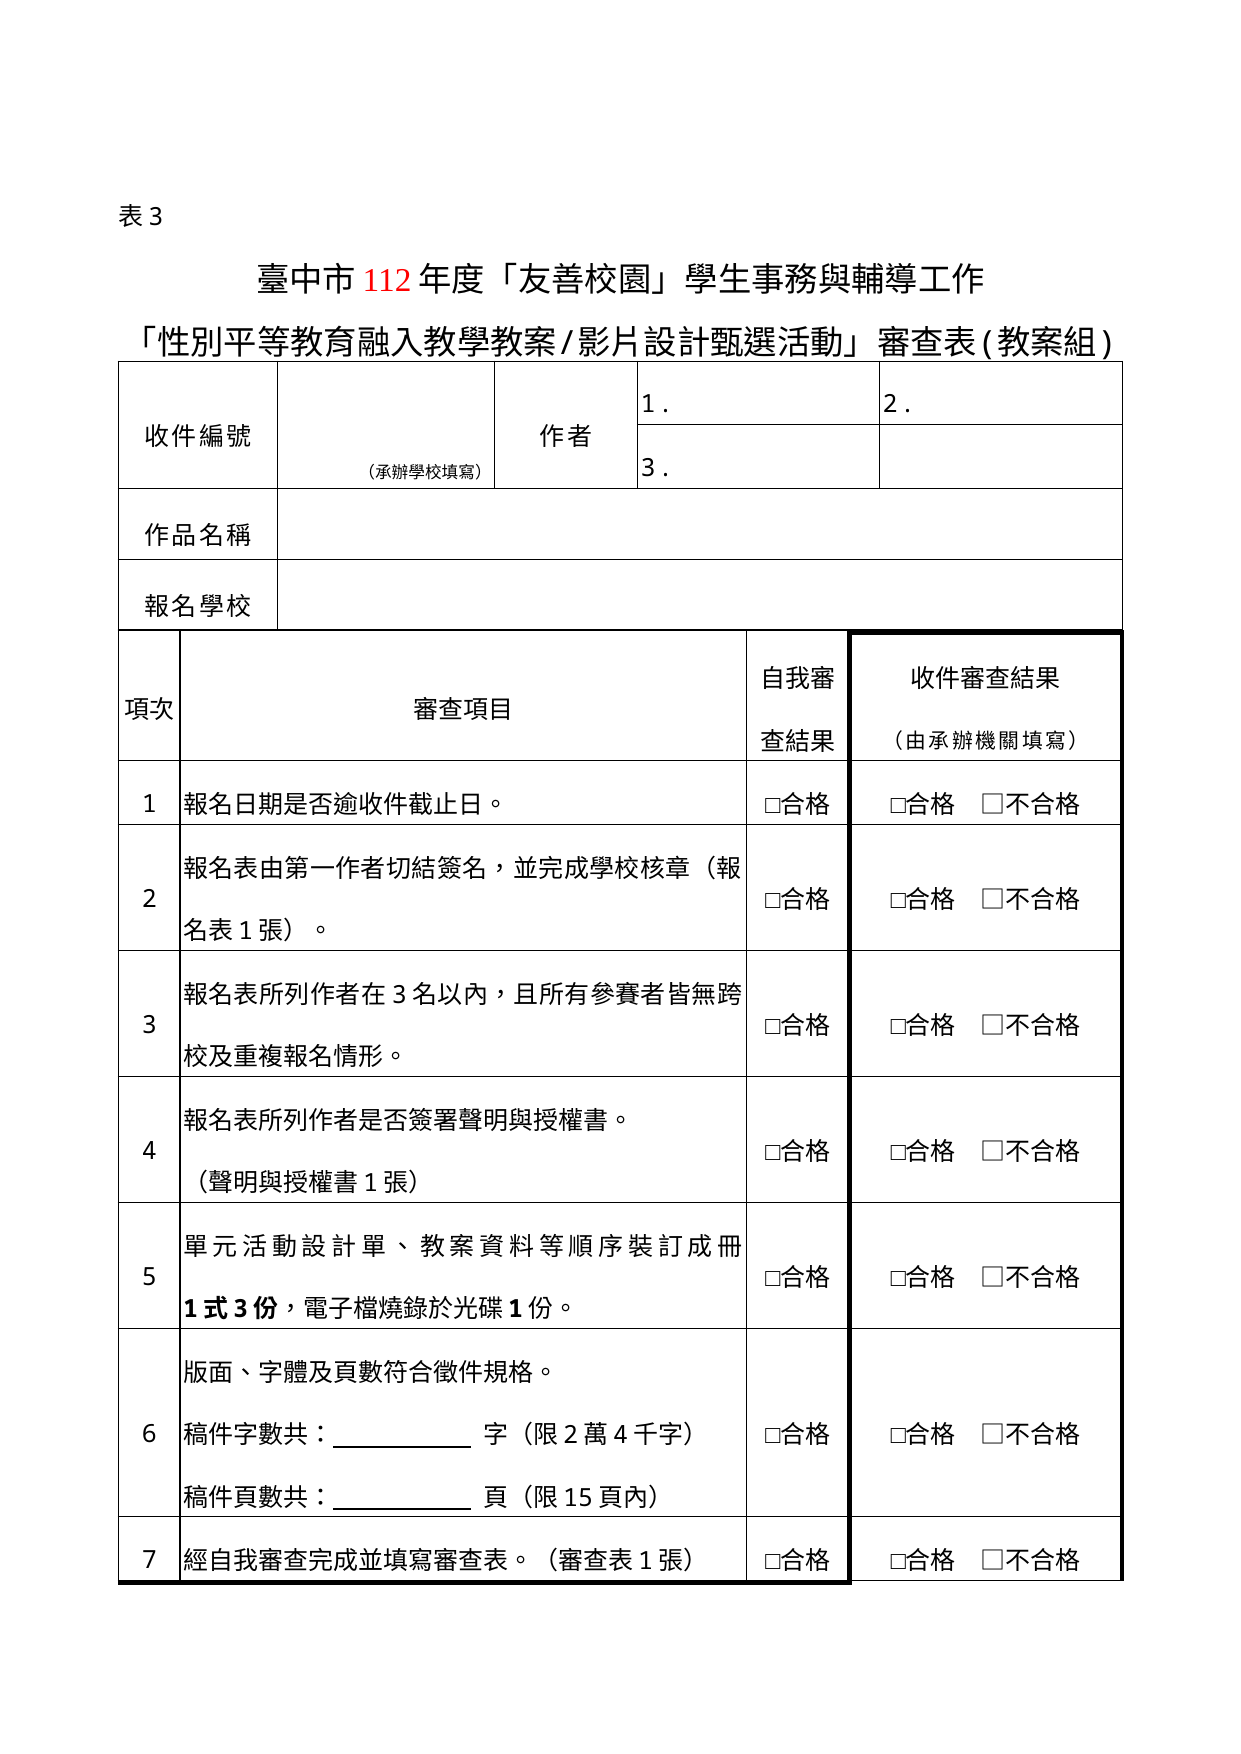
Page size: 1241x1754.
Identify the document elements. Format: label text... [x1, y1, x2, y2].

table_cell 7 [119, 1517, 179, 1580]
table_cell □合格 [747, 761, 847, 823]
table_cell 版面、字體及頁數符合徵件規格。 稿件字數共： 字（限2萬4千字） 稿件頁數共： 頁（限15頁內） [181, 1329, 746, 1516]
table_header 收件審查結果 （由承辦機關填寫） [852, 635, 1120, 760]
table_cell 2 [119, 825, 179, 949]
text 表3 [118, 173, 1122, 236]
table_cell [880, 425, 1122, 488]
table_header 1. [638, 362, 879, 424]
table_header 2. [880, 362, 1122, 424]
table_cell 1 [119, 761, 179, 823]
table_cell 作品名稱 [119, 489, 277, 558]
table_cell 4 [119, 1077, 179, 1202]
table_header 作者 [495, 362, 637, 488]
table_cell 5 [119, 1203, 179, 1328]
table_cell [278, 489, 1122, 558]
table_cell 報名日期是否逾收件截止日。 [181, 761, 746, 823]
table_cell □合格 [747, 825, 847, 949]
table_cell □合格 [747, 1329, 847, 1516]
table_cell 報名學校 [119, 560, 277, 629]
table_cell □合格 [747, 1203, 847, 1328]
table_header 自我審 查結果 [747, 631, 847, 760]
table_cell 3 [119, 951, 179, 1076]
table_cell □合格 [747, 1077, 847, 1202]
table_cell □合格 [747, 1517, 847, 1580]
table_header （承辦學校填寫） [278, 362, 494, 488]
table_cell □合格 □不合格 [852, 951, 1120, 1076]
table_header 審查項目 [181, 631, 746, 760]
table_cell □合格 [747, 951, 847, 1076]
table_cell □合格 □不合格 [852, 825, 1120, 949]
table_cell 報名表所列作者是否簽署聲明與授權書。 （聲明與授權書1張） [181, 1077, 746, 1202]
table_cell □合格 □不合格 [852, 1077, 1120, 1202]
table_cell 單元活動設計單、教案資料等順序裝訂成冊 1式3份，電子檔燒錄於光碟1份。 [181, 1203, 746, 1328]
table_cell 經自我審查完成並填寫審查表。（審查表1張） [181, 1517, 746, 1580]
text 「性別平等教育融入教學教案/影片設計甄選活動」審查表(教案組) [118, 298, 1122, 361]
table_cell □合格 □不合格 [852, 761, 1120, 823]
table_header 收件編號 [119, 362, 277, 488]
table_cell [278, 560, 1122, 629]
table_cell 3. [638, 425, 879, 488]
text 臺中市112年度「友善校園」學生事務與輔導工作 [118, 236, 1122, 298]
table_header 項次 [119, 631, 179, 760]
table_cell 報名表所列作者在3名以內，且所有參賽者皆無跨校及重複報名情形。 [181, 951, 746, 1076]
table_cell □合格 □不合格 [852, 1329, 1120, 1516]
table_cell 6 [119, 1329, 179, 1516]
table_cell □合格 □不合格 [852, 1517, 1120, 1580]
table_cell 報名表由第一作者切結簽名，並完成學校核章（報名表1張）。 [181, 825, 746, 949]
table_cell □合格 □不合格 [852, 1203, 1120, 1328]
